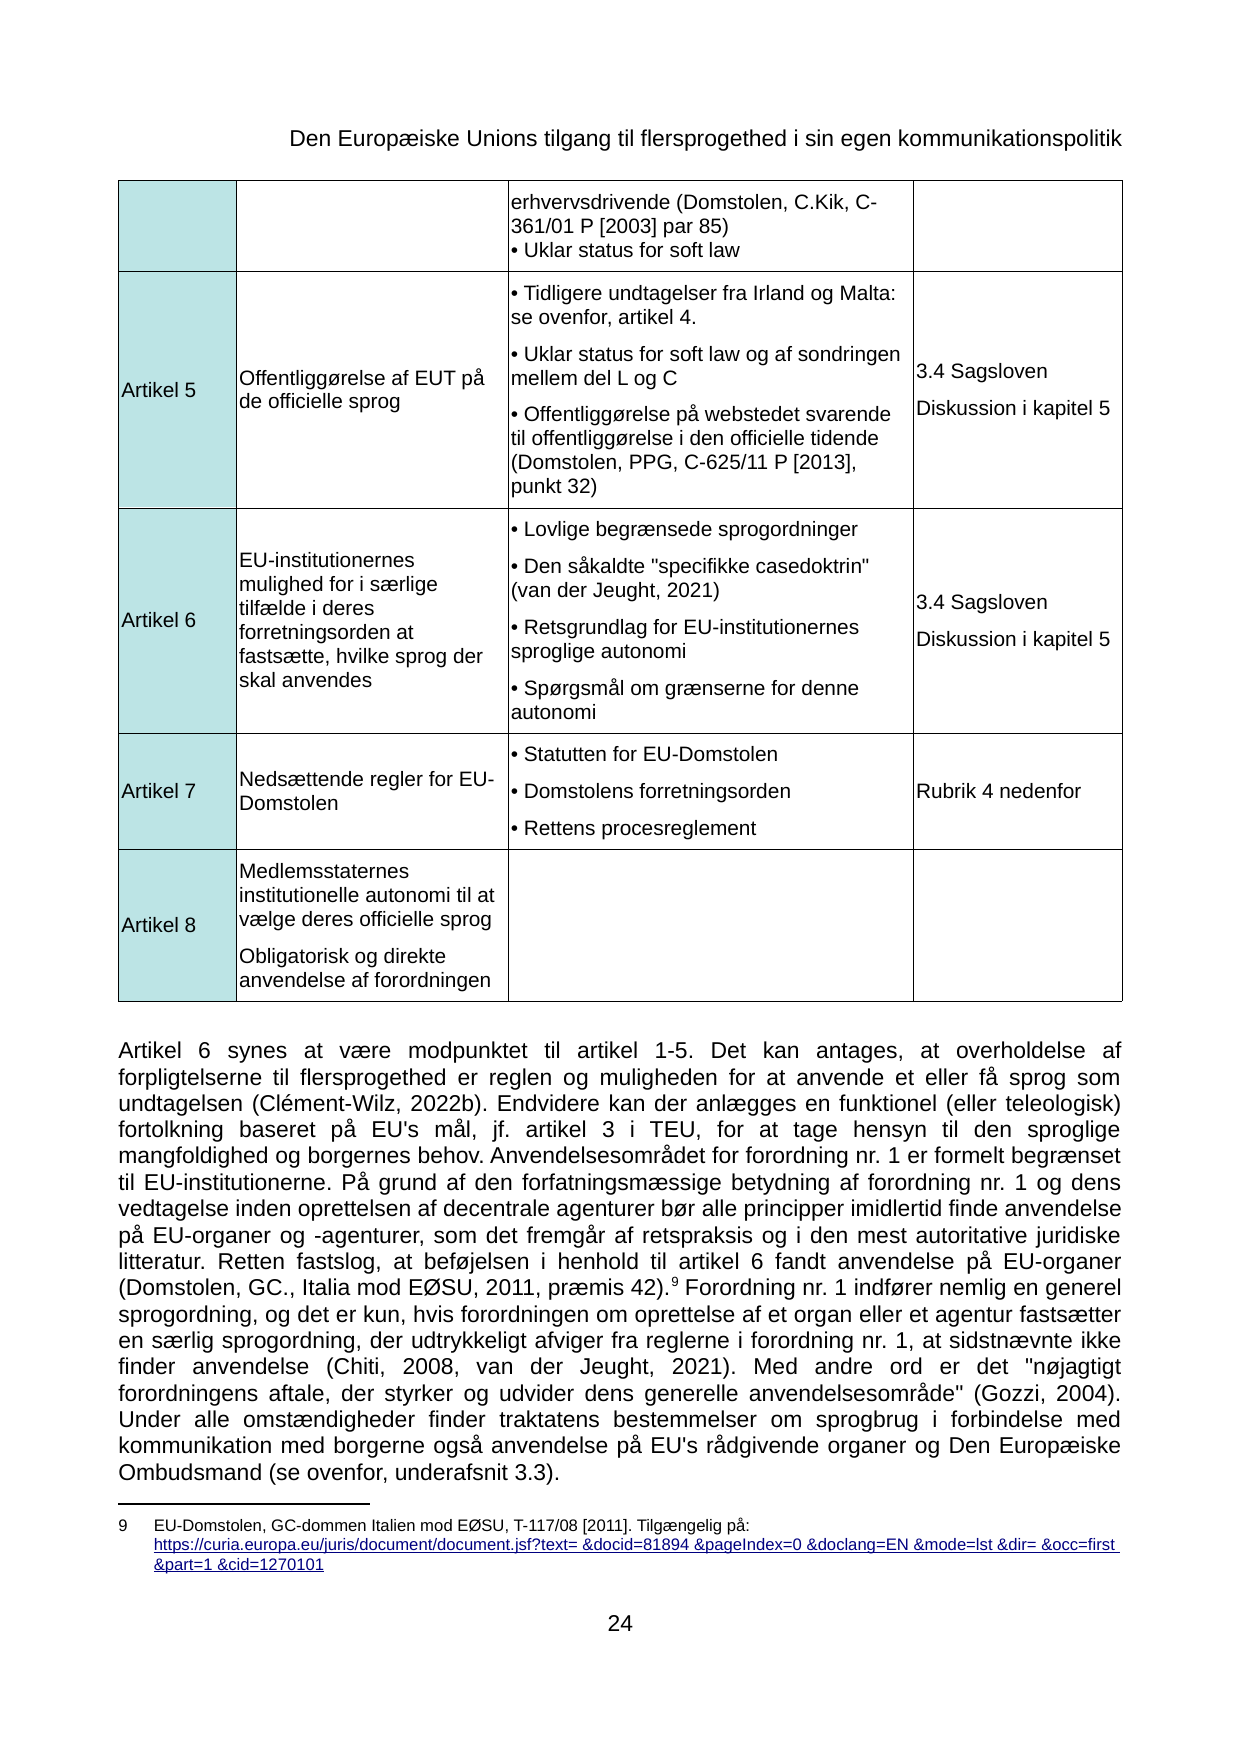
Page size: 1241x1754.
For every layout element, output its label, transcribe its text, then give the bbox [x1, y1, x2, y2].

table_cell 3.4 Sagsloven Diskussion i kapitel 5 [914, 509, 1122, 733]
table_cell erhvervsdrivende (Domstolen, C.Kik, C-361/01 P [2003] par 85) • Uklar status for soft law [509, 181, 913, 271]
text EU-Domstolen, GC-dommen Italien mod EØSU, T-117/08 [2011]. Tilgængelig på: https://curia.europa.eu/juris/document/document.jsf?text= &docid=81894 &pageIndex=0 &doclang=EN &mode=lst &dir= &occ=first &part=1 &cid=1270101 [118, 1516, 1122, 1573]
table_cell Nedsættende regler for EU-Domstolen [237, 734, 508, 849]
table_cell Rubrik 4 nedenfor [914, 734, 1122, 849]
table_cell [237, 181, 508, 271]
text Artikel 6 synes at være modpunktet til artikel 1-5. Det kan antages, at overholdelse af forpligtelserne til flersprogethed er reglen og muligheden for at anvende et eller få sprog som undtagelsen (Clément-Wilz, 2022b). Endvidere kan der anlægges en funktionel (eller teleologisk) fortolkning baseret på EU's mål, jf. artikel 3 i TEU, for at tage hensyn til den sproglige mangfoldighed og borgernes behov. Anvendelsesområdet for forordning nr. 1 er formelt begrænset til EU-institutionerne. På grund af den forfatningsmæssige betydning af forordning nr. 1 og dens vedtagelse inden oprettelsen af decentrale agenturer bør alle principper imidlertid finde anvendelse på EU-organer og -agenturer, som det fremgår af retspraksis og i den mest autoritative juridiske litteratur. Retten fastslog, at beføjelsen i henhold til artikel 6 fandt anvendelse på EU-organer (Domstolen, GC., Italia mod EØSU, 2011, præmis 42). Forordning nr. 1 indfører nemlig en generel sprogordning, og det er kun, hvis forordningen om oprettelse af et organ eller et agentur fastsætter en særlig sprogordning, der udtrykkeligt afviger fra reglerne i forordning nr. 1, at sidstnævnte ikke finder anvendelse (Chiti, 2008, van der Jeught, 2021). Med andre ord er det "nøjagtigt forordningens aftale, der styrker og udvider dens generelle anvendelsesområde" (Gozzi, 2004). Under alle omstændigheder finder traktatens bestemmelser om sprogbrug i forbindelse med kommunikation med borgerne også anvendelse på EU's rådgivende organer og Den Europæiske Ombudsmand (se ovenfor, underafsnit 3.3). [118, 1037, 1122, 1485]
table_cell Artikel 7 [119, 734, 236, 849]
table_cell 3.4 Sagsloven Diskussion i kapitel 5 [914, 272, 1122, 507]
table_cell Medlemsstaternes institutionelle autonomi til at vælge deres officielle sprog Obligatorisk og direkte anvendelse af forordningen [237, 850, 508, 1001]
table_cell EU-institutionernes mulighed for i særlige tilfælde i deres forretningsorden at fastsætte, hvilke sprog der skal anvendes [237, 509, 508, 733]
table_cell Offentliggørelse af EUT på de officielle sprog [237, 272, 508, 507]
table_cell • Tidligere undtagelser fra Irland og Malta: se ovenfor, artikel 4. • Uklar status for soft law og af sondringen mellem del L og C • Offentliggørelse på webstedet svarende til offentliggørelse i den officielle tidende (Domstolen, PPG, C-625/11 P [2013], punkt 32) [509, 272, 913, 507]
table_cell Artikel 8 [119, 850, 236, 1001]
table_cell [119, 181, 236, 271]
table_cell [509, 850, 913, 1001]
table_cell • Statutten for EU-Domstolen • Domstolens forretningsorden • Rettens procesreglement [509, 734, 913, 849]
table_cell [914, 181, 1122, 271]
table_cell [914, 850, 1122, 1001]
table_cell Artikel 5 [119, 272, 236, 507]
table_cell • Lovlige begrænsede sprogordninger • Den såkaldte "specifikke casedoktrin" (van der Jeught, 2021) • Retsgrundlag for EU-institutionernes sproglige autonomi • Spørgsmål om grænserne for denne autonomi [509, 509, 913, 733]
table_cell Artikel 6 [119, 509, 236, 733]
